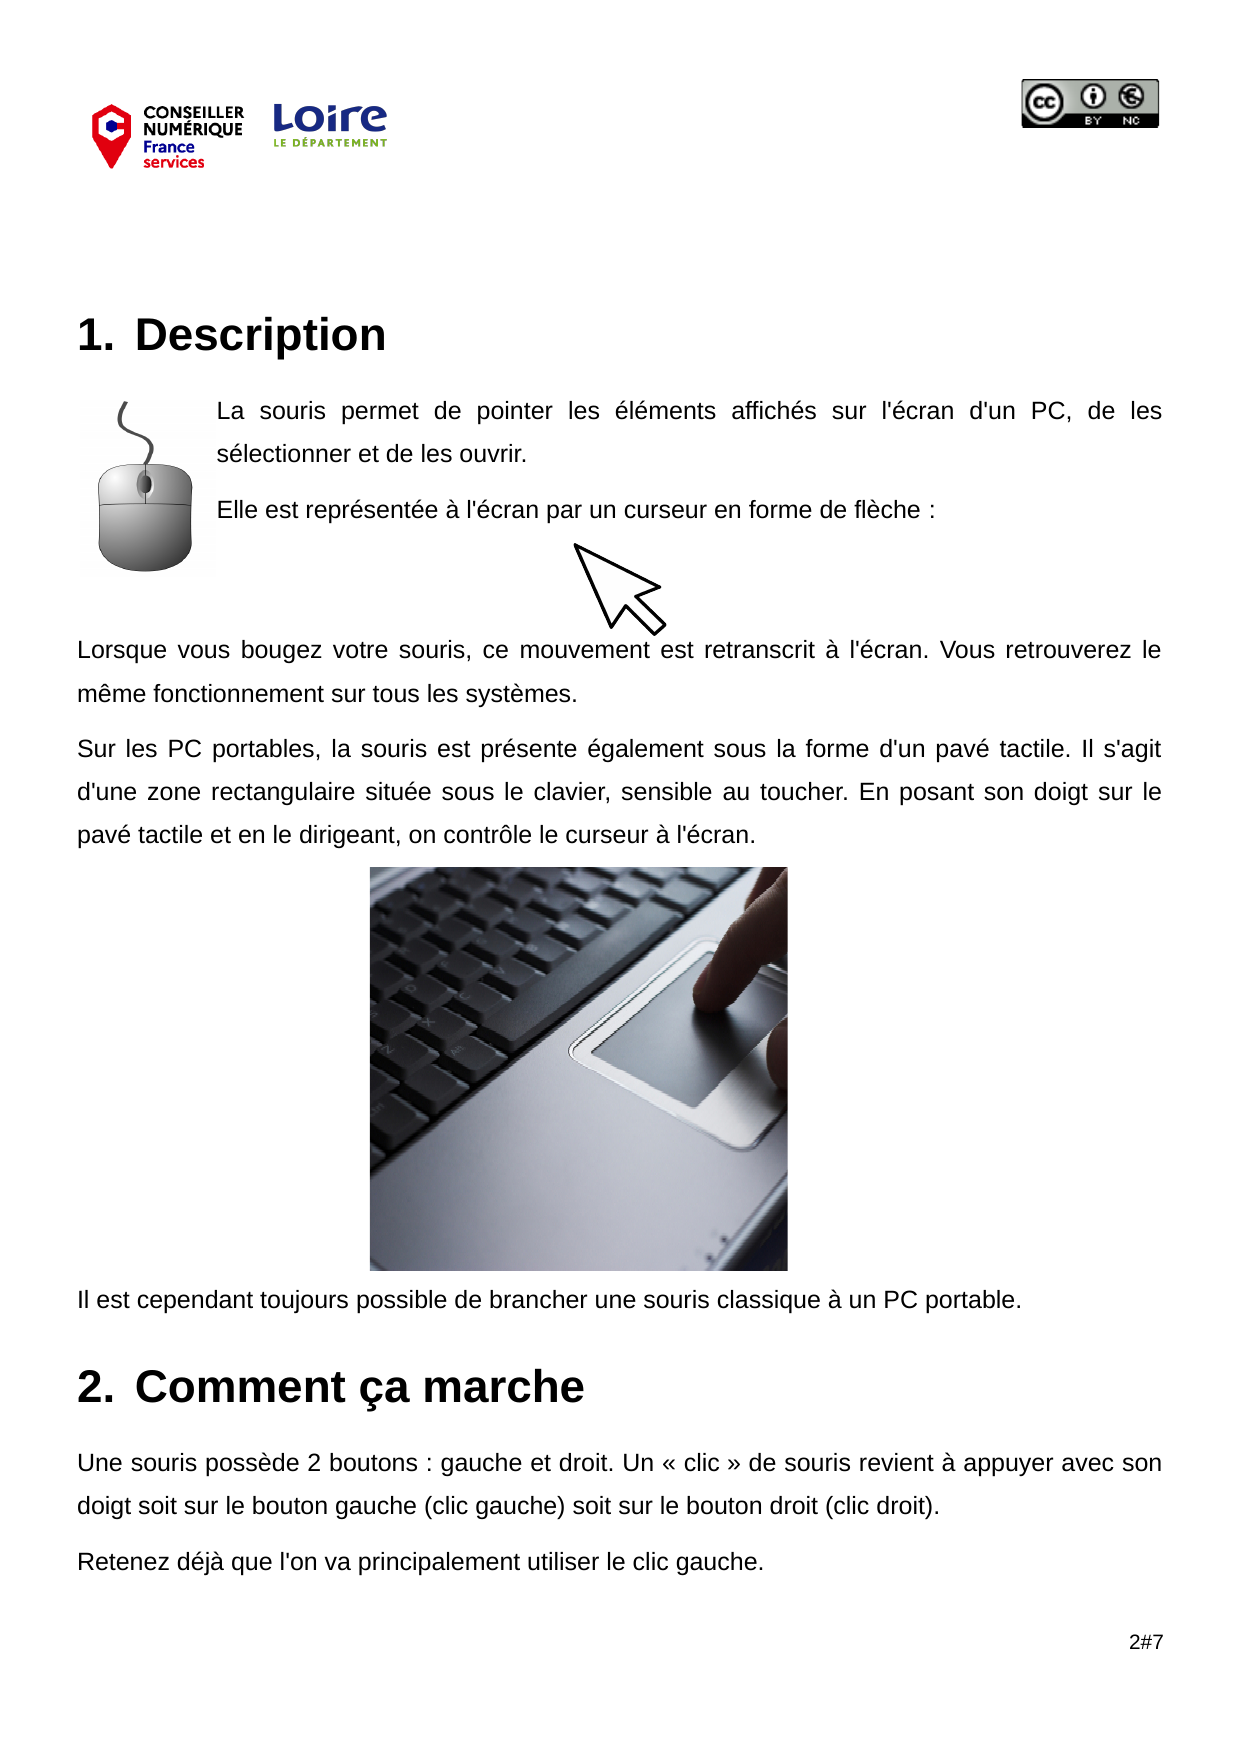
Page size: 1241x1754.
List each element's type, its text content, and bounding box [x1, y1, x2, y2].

text La souris permet de pointer les éléments affichés sur l'écran d'un PC, de les sélectionner et de les ouvrir. [77, 396, 1163, 468]
text Elle est représentée à l'écran par un curseur en forme de flèche : [217, 495, 1163, 524]
subtitle Description [77, 308, 1163, 360]
text Retenez déjà que l'on va principalement utiliser le clic gauche. [77, 1547, 1163, 1575]
text Il est cependant toujours possible de brancher une souris classique à un PC portable. [77, 876, 1163, 1314]
subtitle Comment ça marche [77, 1359, 1163, 1412]
text Sur les PC portables, la souris est présente également sous la forme d'un pavé tactile. Il s'agit d'une zone rectangulaire située sous le clavier, sensible au toucher. En posant son doigt sur le pavé tactile et en le dirigeant, on contrôle le curseur à l'écran. [77, 734, 1163, 849]
text Une souris possède 2 boutons : gauche et droit. Un « clic » de souris revient à appuyer avec son doigt soit sur le bouton gauche (clic gauche) soit sur le bouton droit (clic droit). [77, 1448, 1163, 1520]
text Lorsque vous bougez votre souris, ce mouvement est retranscrit à l'écran. Vous retrouverez le même fonctionnement sur tous les systèmes. [77, 551, 1163, 707]
